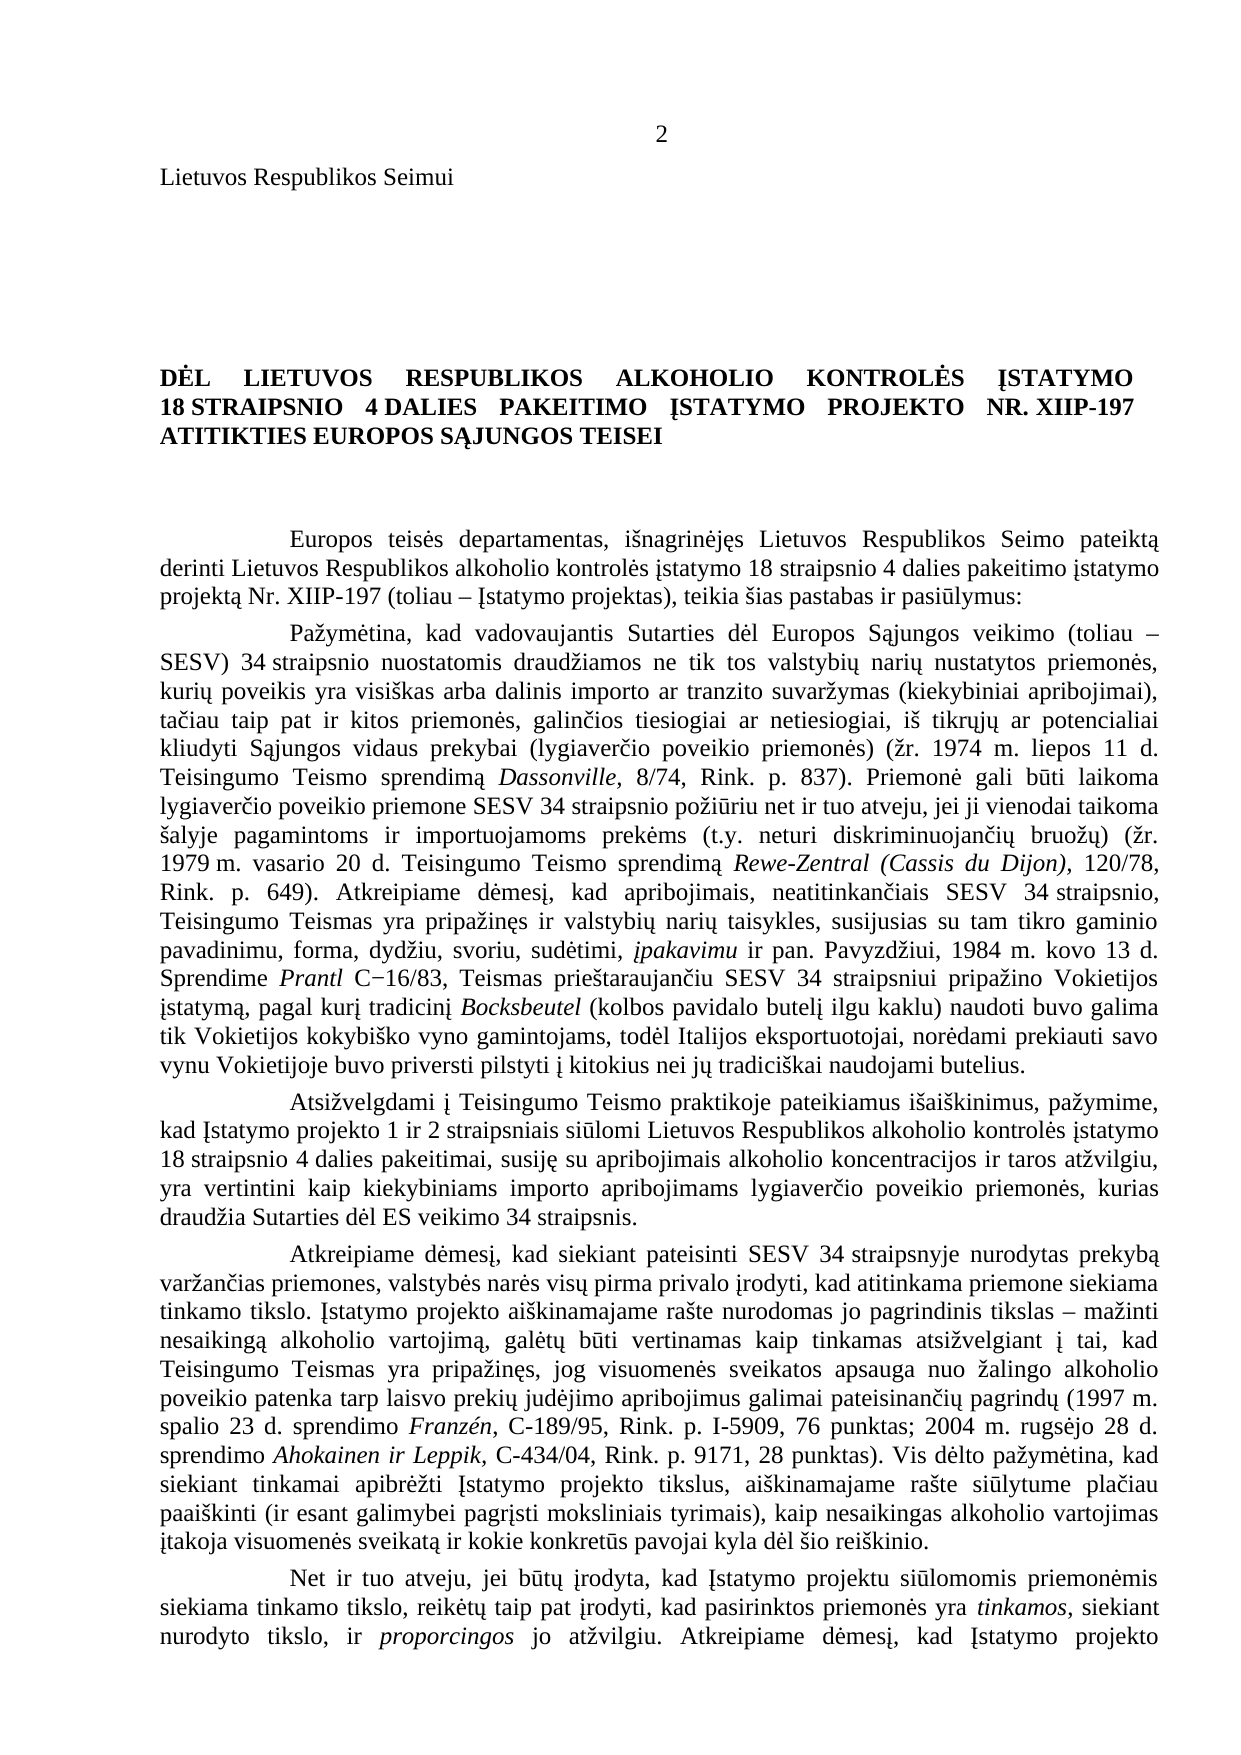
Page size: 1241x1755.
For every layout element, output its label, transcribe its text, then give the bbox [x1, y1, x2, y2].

text Pažymėtina, kad vadovaujantis Sutarties dėl Europos Sąjungos veikimo (toliau – SESV) 34 straipsnio nuostatomis draudžiamos ne tik tos valstybių narių nustatytos priemonės, kurių poveikis yra visiškas arba dalinis importo ar tranzito suvaržymas (kiekybiniai apribojimai), tačiau taip pat ir kitos priemonės, galinčios tiesiogiai ar netiesiogiai, iš tikrųjų ar potencialiai kliudyti Sąjungos vidaus prekybai (lygiaverčio poveikio priemonės) (žr. 1974 m. liepos 11 d. Teisingumo Teismo sprendimą Dassonville, 8/74, Rink. p. 837). Priemonė gali būti laikoma lygiaverčio poveikio priemone SESV 34 straipsnio požiūriu net ir tuo atveju, jei ji vienodai taikoma šalyje pagamintoms ir importuojamoms prekėms (t.y. neturi diskriminuojančių bruožų) (žr. 1979 m. vasario 20 d. Teisingumo Teismo sprendimą Rewe-Zentral (Cassis du Dijon), 120/78, Rink. p. 649). Atkreipiame dėmesį, kad apribojimais, neatitinkančiais SESV 34 straipsnio, Teisingumo Teismas yra pripažinęs ir valstybių narių taisykles, susijusias su tam tikro gaminio pavadinimu, forma, dydžiu, svoriu, sudėtimi, įpakavimu ir pan. Pavyzdžiui, 1984 m. kovo 13 d. Sprendime Prantl C−16/83, Teismas prieštaraujančiu SESV 34 straipsniui pripažino Vokietijos įstatymą, pagal kurį tradicinį Bocksbeutel (kolbos pavidalo butelį ilgu kaklu) naudoti buvo galima tik Vokietijos kokybiško vyno gamintojams, todėl Italijos eksportuotojai, norėdami prekiauti savo vynu Vokietijoje buvo priversti pilstyti į kitokius nei jų tradiciškai naudojami butelius. [159, 618, 1159, 1078]
text Europos teisės departamentas, išnagrinėjęs Lietuvos Respublikos Seimo pateiktą derinti Lietuvos Respublikos alkoholio kontrolės įstatymo 18 straipsnio 4 dalies pakeitimo įstatymo projektą Nr. XIIP‑197 (toliau – Įstatymo projektas), teikia šias pastabas ir pasiūlymus: [159, 524, 1159, 610]
text Atsižvelgdami į Teisingumo Teismo praktikoje pateikiamus išaiškinimus, pažymime, kad Įstatymo projekto 1 ir 2 straipsniais siūlomi Lietuvos Respublikos alkoholio kontrolės įstatymo 18 straipsnio 4 dalies pakeitimai, susiję su apribojimais alkoholio koncentracijos ir taros atžvilgiu, yra vertintini kaip kiekybiniams importo apribojimams lygiaverčio poveikio priemonės, kurias draudžia Sutarties dėl ES veikimo 34 straipsnis. [159, 1087, 1159, 1231]
text Atkreipiame dėmesį, kad siekiant pateisinti SESV 34 straipsnyje nurodytas prekybą varžančias priemones, valstybės narės visų pirma privalo įrodyti, kad atitinkama priemone siekiama tinkamo tikslo. Įstatymo projekto aiškinamajame rašte nurodomas jo pagrindinis tikslas – mažinti nesaikingą alkoholio vartojimą, galėtų būti vertinamas kaip tinkamas atsižvelgiant į tai, kad Teisingumo Teismas yra pripažinęs, jog visuomenės sveikatos apsauga nuo žalingo alkoholio poveikio patenka tarp laisvo prekių judėjimo apribojimus galimai pateisinančių pagrindų (1997 m. spalio 23 d. sprendimo Franzén, C-189/95, Rink. p. I-5909, 76 punktas; 2004 m. rugsėjo 28 d. sprendimo Ahokainen ir Leppik, C-434/04, Rink. p. 9171, 28 punktas). Vis dėlto pažymėtina, kad siekiant tinkamai apibrėžti Įstatymo projekto tikslus, aiškinamajame rašte siūlytume plačiau paaiškinti (ir esant galimybei pagrįsti moksliniais tyrimais), kaip nesaikingas alkoholio vartojimas įtakoja visuomenės sveikatą ir kokie konkretūs pavojai kyla dėl šio reiškinio. [159, 1239, 1159, 1555]
text Lietuvos Respublikos Seimui [159, 162, 1130, 191]
text dėl lietuvos respublikos alkoholio kontrolės įstatymo 18 straipsnio 4 dalies pakeitimo įstatymo projekto nr. XIIP‑197 atitikties europos sąjungos teisei [159, 363, 1134, 450]
text Net ir tuo atveju, jei būtų įrodyta, kad Įstatymo projektu siūlomomis priemonėmis siekiama tinkamo tikslo, reikėtų taip pat įrodyti, kad pasirinktos priemonės yra tinkamos, siekiant nurodyto tikslo, ir proporcingos jo atžvilgiu. Atkreipiame dėmesį, kad Įstatymo projekto [159, 1563, 1159, 1650]
